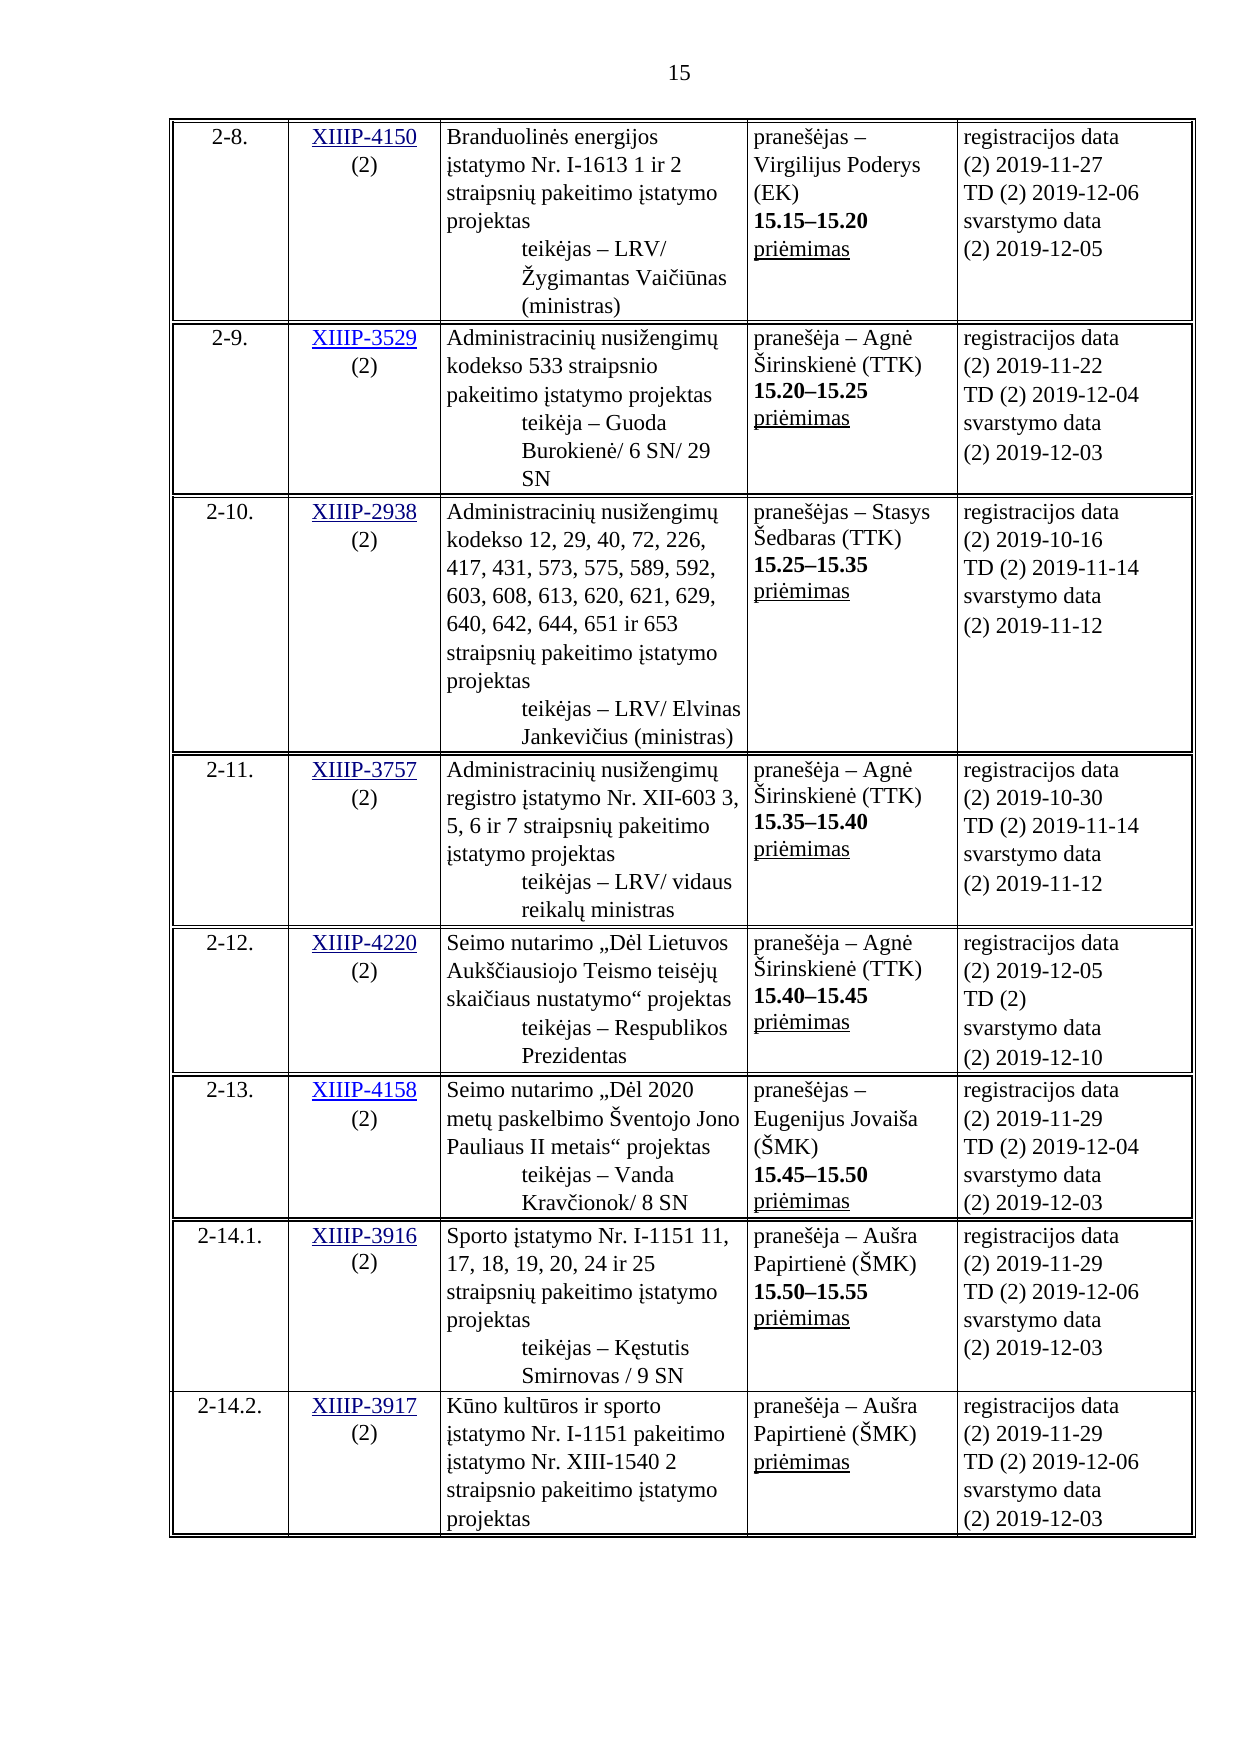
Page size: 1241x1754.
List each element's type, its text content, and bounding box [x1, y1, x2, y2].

table_cell 2-11. [174, 756, 288, 924]
table_cell pranešėja – Aušra Papirtienė (ŠMK) 15.50–15.55 priėmimas [748, 1222, 957, 1391]
table_cell registracijos data (2) 2019-11-22 TD (2) 2019-12-04 svarstymo data (2) 2019-12-03 [958, 325, 1191, 493]
table_cell XIIIP-3917 (2) [289, 1392, 440, 1533]
table_cell Administracinių nusižengimų kodekso 533 straipsnio pakeitimo įstatymo projektas teikėja – Guoda Burokienė/ 6 SN/ 29 SN [441, 325, 747, 493]
table_cell pranešėja – Agnė Širinskienė (TTK) 15.20–15.25 priėmimas [748, 325, 957, 493]
table_cell XIIIP-2938 (2) [289, 498, 440, 751]
table_cell Branduolinės energijos įstatymo Nr. I-1613 1 ir 2 straipsnių pakeitimo įstatymo projektas teikėjas – LRV/ Žygimantas Vaičiūnas (ministras) [441, 123, 747, 320]
table_cell XIIIP-3529 (2) [289, 325, 440, 493]
table_cell Seimo nutarimo „Dėl Lietuvos Aukščiausiojo Teismo teisėjų skaičiaus nustatymo“ projektas teikėjas – Respublikos Prezidentas [441, 929, 747, 1072]
table_cell XIIIP-4158 (2) [289, 1077, 440, 1217]
table_cell pranešėja – Agnė Širinskienė (TTK) 15.40–15.45 priėmimas [748, 929, 957, 1072]
table_cell pranešėjas – Virgilijus Poderys (EK) 15.15–15.20 priėmimas [748, 123, 957, 320]
table_cell XIIIP-3757 (2) [289, 756, 440, 924]
table_cell registracijos data (2) 2019-11-29 TD (2) 2019-12-06 svarstymo data (2) 2019-12-03 [958, 1222, 1191, 1391]
table_cell 2-13. [174, 1077, 288, 1217]
table_cell 2-14.1. [174, 1222, 288, 1391]
table_cell XIIIP-4150 (2) [289, 123, 440, 320]
table_cell pranešėja – Aušra Papirtienė (ŠMK) priėmimas [748, 1392, 957, 1533]
table_cell 2-9. [174, 325, 288, 493]
table_cell Administracinių nusižengimų registro įstatymo Nr. XII-603 3, 5, 6 ir 7 straipsnių pakeitimo įstatymo projektas teikėjas – LRV/ vidaus reikalų ministras [441, 756, 747, 924]
table_cell registracijos data (2) 2019-12-05 TD (2) svarstymo data (2) 2019-12-10 [958, 929, 1191, 1072]
table_cell registracijos data (2) 2019-10-30 TD (2) 2019-11-14 svarstymo data (2) 2019-11-12 [958, 756, 1191, 924]
table_cell 2-10. [174, 498, 288, 751]
table_cell XIIIP-4220 (2) [289, 929, 440, 1072]
table_cell Kūno kultūros ir sporto įstatymo Nr. I-1151 pakeitimo įstatymo Nr. XIII-1540 2 straipsnio pakeitimo įstatymo projektas [441, 1392, 747, 1533]
table_cell registracijos data (2) 2019-11-29 TD (2) 2019-12-06 svarstymo data (2) 2019-12-03 [958, 1392, 1191, 1533]
table_cell Administracinių nusižengimų kodekso 12, 29, 40, 72, 226, 417, 431, 573, 575, 589, 592, 603, 608, 613, 620, 621, 629, 640, 642, 644, 651 ir 653 straipsnių pakeitimo įstatymo projektas teikėjas – LRV/ Elvinas Jankevičius (ministras) [441, 498, 747, 751]
table_cell Sporto įstatymo Nr. I-1151 11, 17, 18, 19, 20, 24 ir 25 straipsnių pakeitimo įstatymo projektas teikėjas – Kęstutis Smirnovas / 9 SN [441, 1222, 747, 1391]
table_cell 2-8. [174, 123, 288, 320]
table_cell registracijos data (2) 2019-11-27 TD (2) 2019-12-06 svarstymo data (2) 2019-12-05 [958, 123, 1191, 320]
table_cell pranešėja – Agnė Širinskienė (TTK) 15.35–15.40 priėmimas [748, 756, 957, 924]
table_cell 2-14.2. [174, 1392, 288, 1533]
table_cell registracijos data (2) 2019-10-16 TD (2) 2019-11-14 svarstymo data (2) 2019-11-12 [958, 498, 1191, 751]
table_cell registracijos data (2) 2019-11-29 TD (2) 2019-12-04 svarstymo data (2) 2019-12-03 [958, 1077, 1191, 1217]
table_cell 2-12. [174, 929, 288, 1072]
table_cell XIIIP-3916 (2) [289, 1222, 440, 1391]
table_cell Seimo nutarimo „Dėl 2020 metų paskelbimo Šventojo Jono Pauliaus II metais“ projektas teikėjas – Vanda Kravčionok/ 8 SN [441, 1077, 747, 1217]
table_cell pranešėjas – Stasys Šedbaras (TTK) 15.25–15.35 priėmimas [748, 498, 957, 751]
table_cell pranešėjas – Eugenijus Jovaiša (ŠMK) 15.45–15.50 priėmimas [748, 1077, 957, 1217]
